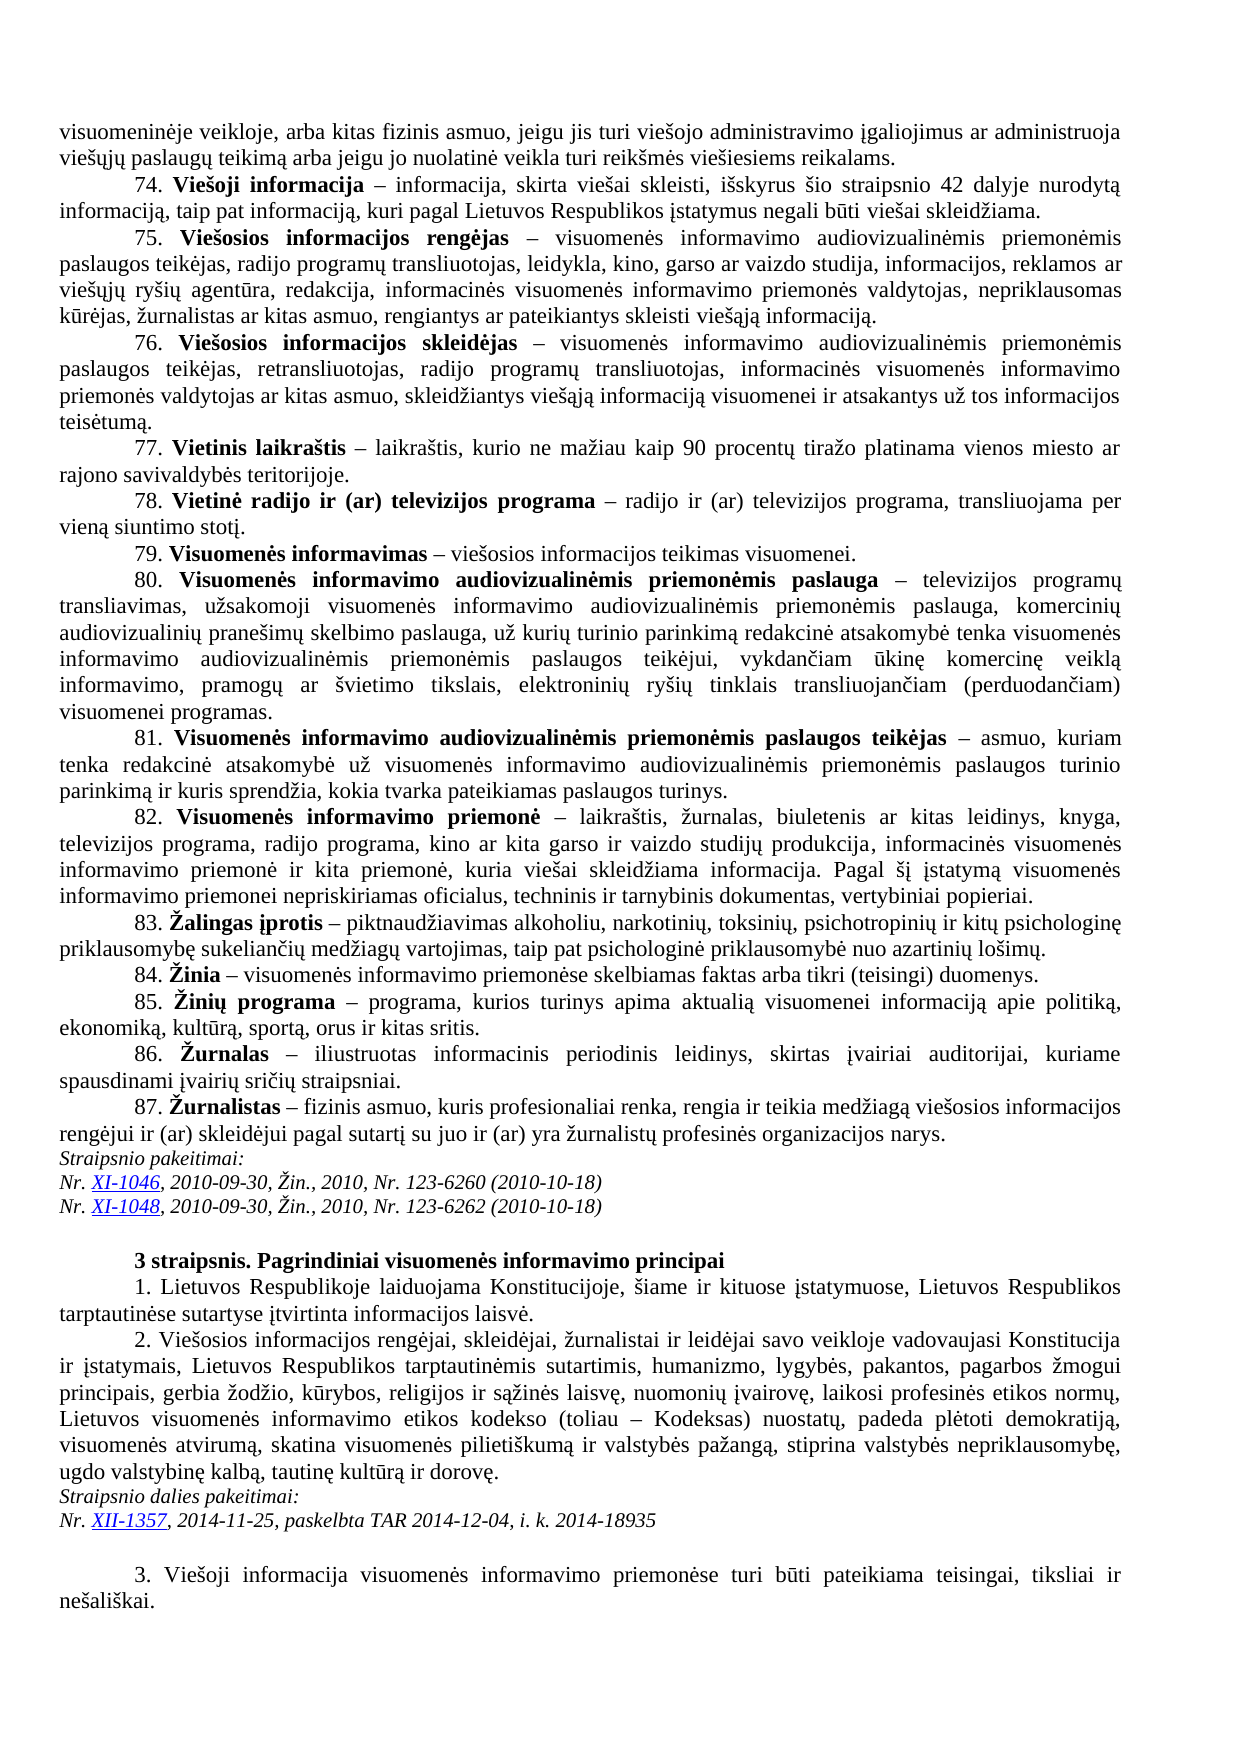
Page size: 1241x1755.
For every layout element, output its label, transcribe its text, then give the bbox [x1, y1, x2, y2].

text 77. Vietinis laikraštis – laikraštis, kurio ne mažiau kaip 90 procentų tiražo platinama vienos miesto ar rajono savivaldybės teritorijoje. [59, 434, 1122, 487]
text 81. Visuomenės informavimo audiovizualinėmis priemonėmis paslaugos teikėjas – asmuo, kuriam tenka redakcinė atsakomybė už visuomenės informavimo audiovizualinėmis priemonėmis paslaugos turinio parinkimą ir kuris sprendžia, kokia tvarka pateikiamas paslaugos turinys. [59, 724, 1122, 803]
text 76. Viešosios informacijos skleidėjas – visuomenės informavimo audiovizualinėmis priemonėmis paslaugos teikėjas, retransliuotojas, radijo programų transliuotojas, informacinės visuomenės informavimo priemonės valdytojas ar kitas asmuo, skleidžiantys viešąją informaciją visuomenei ir atsakantys už tos informacijos teisėtumą. [59, 329, 1122, 434]
text Straipsnio dalies pakeitimai: [59, 1484, 1122, 1508]
text 83. Žalingas įprotis – piktnaudžiavimas alkoholiu, narkotinių, toksinių, psichotropinių ir kitų psichologinę priklausomybę sukeliančių medžiagų vartojimas, taip pat psichologinė priklausomybė nuo azartinių lošimų. [59, 909, 1122, 961]
text 1. Lietuvos Respublikoje laiduojama Konstitucijoje, šiame ir kituose įstatymuose, Lietuvos Respublikos tarptautinėse sutartyse įtvirtinta informacijos laisvė. [59, 1273, 1122, 1326]
text 85. Žinių programa – programa, kurios turinys apima aktualią visuomenei informaciją apie politiką, ekonomiką, kultūrą, sportą, orus ir kitas sritis. [59, 988, 1122, 1041]
text 82. Visuomenės informavimo priemonė – laikraštis, žurnalas, biuletenis ar kitas leidinys, knyga, televizijos programa, radijo programa, kino ar kita garso ir vaizdo studijų produkcija, informacinės visuomenės informavimo priemonė ir kita priemonė, kuria viešai skleidžiama informacija. Pagal šį įstatymą visuomenės informavimo priemonei nepriskiriamas oficialus, techninis ir tarnybinis dokumentas, vertybiniai popieriai. [59, 803, 1122, 909]
text Nr. XI-1048, 2010-09-30, Žin., 2010, Nr. 123-6262 (2010-10-18) [59, 1194, 1122, 1218]
text 74. Viešoji informacija – informacija, skirta viešai skleisti, išskyrus šio straipsnio 42 dalyje nurodytą informaciją, taip pat informaciją, kuri pagal Lietuvos Respublikos įstatymus negali būti viešai skleidžiama. [59, 171, 1122, 223]
text 2. Viešosios informacijos rengėjai, skleidėjai, žurnalistai ir leidėjai savo veikloje vadovaujasi Konstitucija ir įstatymais, Lietuvos Respublikos tarptautinėmis sutartimis, humanizmo, lygybės, pakantos, pagarbos žmogui principais, gerbia žodžio, kūrybos, religijos ir sąžinės laisvę, nuomonių įvairovę, laikosi profesinės etikos normų, Lietuvos visuomenės informavimo etikos kodekso (toliau – Kodeksas) nuostatų, padeda plėtoti demokratiją, visuomenės atvirumą, skatina visuomenės pilietiškumą ir valstybės pažangą, stiprina valstybės nepriklausomybę, ugdo valstybinę kalbą, tautinę kultūrą ir dorovę. [59, 1326, 1122, 1484]
text Nr. XI-1046, 2010-09-30, Žin., 2010, Nr. 123-6260 (2010-10-18) [59, 1170, 1122, 1194]
text 79. Visuomenės informavimas – viešosios informacijos teikimas visuomenei. [59, 540, 1122, 566]
text 84. Žinia – visuomenės informavimo priemonėse skelbiamas faktas arba tikri (teisingi) duomenys. [59, 961, 1122, 988]
text 80. Visuomenės informavimo audiovizualinėmis priemonėmis paslauga – televizijos programų transliavimas, užsakomoji visuomenės informavimo audiovizualinėmis priemonėmis paslauga, komercinių audiovizualinių pranešimų skelbimo paslauga, už kurių turinio parinkimą redakcinė atsakomybė tenka visuomenės informavimo audiovizualinėmis priemonėmis paslaugos teikėjui, vykdančiam ūkinę komercinę veiklą informavimo, pramogų ar švietimo tikslais, elektroninių ryšių tinklais transliuojančiam (perduodančiam) visuomenei programas. [59, 566, 1122, 724]
text 78. Vietinė radijo ir (ar) televizijos programa – radijo ir (ar) televizijos programa, transliuojama per vieną siuntimo stotį. [59, 487, 1122, 540]
text 87. Žurnalistas – fizinis asmuo, kuris profesionaliai renka, rengia ir teikia medžiagą viešosios informacijos rengėjui ir (ar) skleidėjui pagal sutartį su juo ir (ar) yra žurnalistų profesinės organizacijos narys. [59, 1093, 1122, 1146]
text Nr. XII-1357, 2014-11-25, paskelbta TAR 2014-12-04, i. k. 2014-18935 [59, 1508, 1122, 1532]
text 3 straipsnis. Pagrindiniai visuomenės informavimo principai [59, 1247, 1122, 1273]
text visuomeninėje veikloje, arba kitas fizinis asmuo, jeigu jis turi viešojo administravimo įgaliojimus ar administruoja viešųjų paslaugų teikimą arba jeigu jo nuolatinė veikla turi reikšmės viešiesiems reikalams. [59, 118, 1122, 171]
text 86. Žurnalas – iliustruotas informacinis periodinis leidinys, skirtas įvairiai auditorijai, kuriame spausdinami įvairių sričių straipsniai. [59, 1041, 1122, 1093]
text 75. Viešosios informacijos rengėjas – visuomenės informavimo audiovizualinėmis priemonėmis paslaugos teikėjas, radijo programų transliuotojas, leidykla, kino, garso ar vaizdo studija, informacijos, reklamos ar viešųjų ryšių agentūra, redakcija, informacinės visuomenės informavimo priemonės valdytojas, nepriklausomas kūrėjas, žurnalistas ar kitas asmuo, rengiantys ar pateikiantys skleisti viešąją informaciją. [59, 223, 1122, 329]
text 3. Viešoji informacija visuomenės informavimo priemonėse turi būti pateikiama teisingai, tiksliai ir nešališkai. [59, 1561, 1122, 1614]
text Straipsnio pakeitimai: [59, 1146, 1122, 1170]
